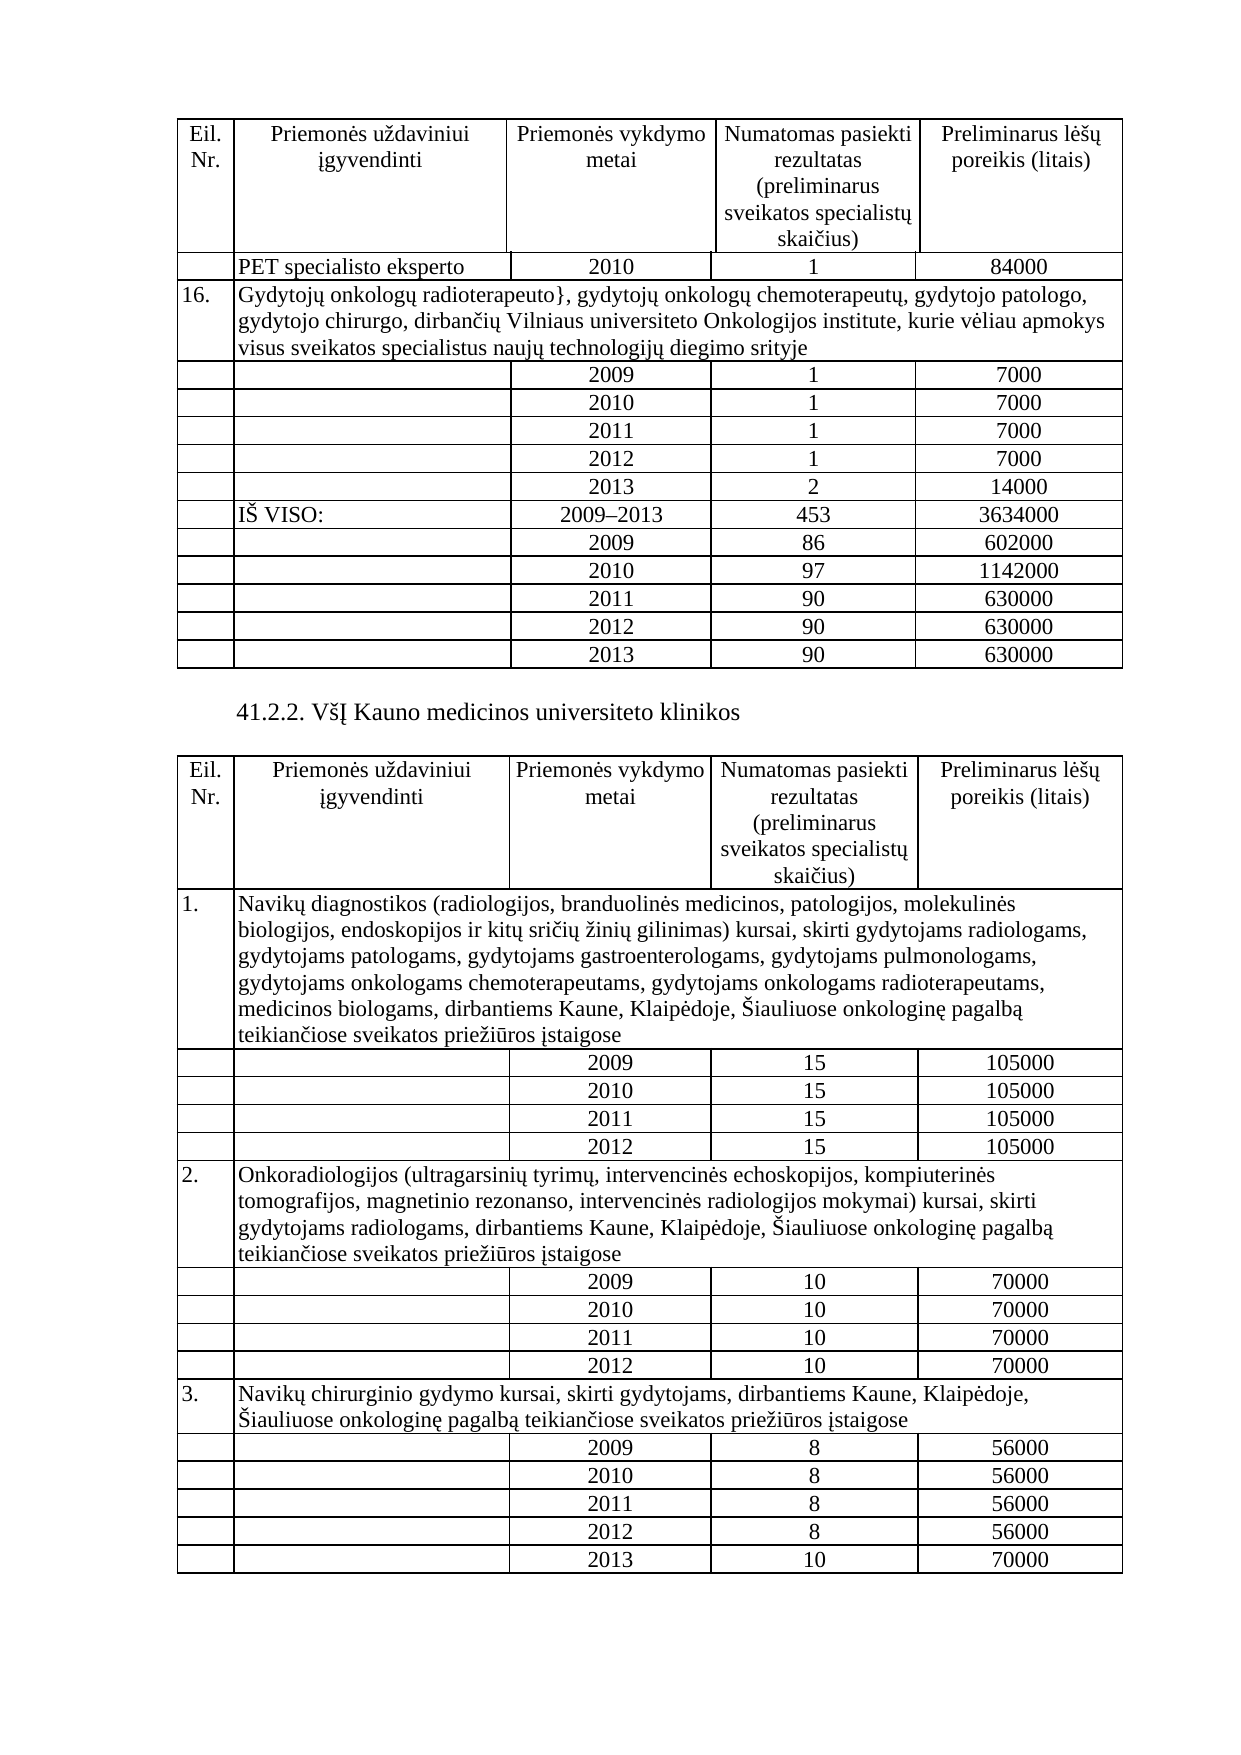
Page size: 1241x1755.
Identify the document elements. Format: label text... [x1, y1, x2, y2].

table_cell 86 [911, 529, 915, 555]
table_cell 70000 [1118, 1324, 1122, 1350]
table_cell 2012 [510, 1352, 514, 1378]
table_cell [229, 1518, 233, 1544]
table_header Eil. Nr. [178, 120, 233, 251]
table_cell [229, 390, 233, 416]
table_cell 56000 [1118, 1434, 1122, 1460]
table_cell 3. [178, 1380, 233, 1432]
table_cell [229, 1546, 233, 1572]
table_cell 70000 [1118, 1296, 1122, 1322]
table_header Priemonės vykdymo metai [510, 757, 710, 888]
table_cell [229, 501, 233, 527]
table_cell [505, 1077, 509, 1104]
table_cell [505, 1133, 509, 1159]
table_cell 2010 [510, 1462, 514, 1488]
table_cell [229, 445, 233, 472]
table_cell 56000 [1118, 1462, 1122, 1488]
table_cell 1 [911, 417, 915, 444]
table_cell 56000 [1118, 1518, 1122, 1544]
table_cell 2009 [510, 1050, 514, 1076]
table_cell 2011 [510, 1324, 514, 1350]
table_cell [229, 1105, 233, 1132]
table_cell 2009 [510, 1268, 514, 1294]
table_cell [229, 1296, 233, 1322]
table_cell 90 [911, 585, 915, 611]
table_cell [229, 1050, 233, 1076]
table_cell 16. [178, 281, 233, 360]
table_cell 7000 [1118, 417, 1122, 444]
table_cell [229, 253, 233, 279]
table_cell [229, 557, 233, 583]
table_cell 1 [911, 445, 915, 472]
table_cell 2010 [510, 1296, 514, 1322]
table_cell [505, 1434, 509, 1460]
table_cell [505, 1105, 509, 1132]
table_cell [229, 1268, 233, 1294]
table_cell [229, 613, 233, 639]
table_cell [229, 1434, 233, 1460]
table_cell [229, 641, 233, 667]
table_cell [229, 585, 233, 611]
table_cell [229, 473, 233, 499]
table_cell 90 [911, 613, 915, 639]
table_cell [505, 1546, 509, 1572]
table_cell [229, 1352, 233, 1378]
table_cell 56000 [1118, 1490, 1122, 1516]
table_cell 2011 [510, 1105, 514, 1132]
table_cell 70000 [1118, 1352, 1122, 1378]
table_cell 1. [178, 890, 233, 1048]
table_cell 90 [911, 641, 915, 667]
table_cell [229, 1490, 233, 1516]
table_cell 2 [911, 473, 915, 499]
table_cell [505, 1490, 509, 1516]
table_cell 2013 [510, 1546, 514, 1572]
table_cell [505, 1050, 509, 1076]
table_cell [505, 1518, 509, 1544]
table_header Eil. Nr. [178, 757, 233, 888]
table_cell 2010 [510, 1077, 514, 1104]
table_cell 84000 [1118, 253, 1122, 279]
table_cell 2011 [510, 1490, 514, 1516]
table_cell [229, 417, 233, 444]
table_cell 453 [911, 501, 915, 527]
table_cell 7000 [1118, 390, 1122, 416]
table_cell 70000 [1118, 1268, 1122, 1294]
table_cell 1 [911, 362, 915, 388]
table_cell 7000 [1118, 362, 1122, 388]
table_cell 7000 [1118, 445, 1122, 472]
table_cell 70000 [1118, 1546, 1122, 1572]
table_cell [229, 1324, 233, 1350]
table_cell 97 [911, 557, 915, 583]
table_header Priemonės uždaviniui įgyvendinti [235, 757, 509, 888]
table_cell [505, 1268, 509, 1294]
table_cell 2009 [510, 1434, 514, 1460]
table_cell [229, 1133, 233, 1159]
table_cell [505, 1324, 509, 1350]
table_cell 2012 [510, 1518, 514, 1544]
table_cell [229, 1077, 233, 1104]
table_cell 14000 [1118, 473, 1122, 499]
table_cell [505, 1462, 509, 1488]
table_cell [229, 1462, 233, 1488]
table_cell 2. [178, 1161, 233, 1267]
table_header Priemonės uždaviniui įgyvendinti [235, 120, 506, 251]
table_cell [229, 529, 233, 555]
table_header Preliminarus lėšų poreikis (litais) [919, 757, 1122, 888]
table_cell [505, 1296, 509, 1322]
table_cell 1 [911, 253, 915, 279]
table_cell [229, 362, 233, 388]
table_cell 1 [911, 390, 915, 416]
table_cell 2012 [510, 1133, 514, 1159]
table_header Priemonės vykdymo metai [507, 120, 715, 251]
table_cell [505, 1352, 509, 1378]
table_header Preliminarus lėšų poreikis (litais) [921, 120, 1122, 251]
text 41.2.2. VšĮ Kauno medicinos universiteto klinikos [177, 697, 1122, 726]
